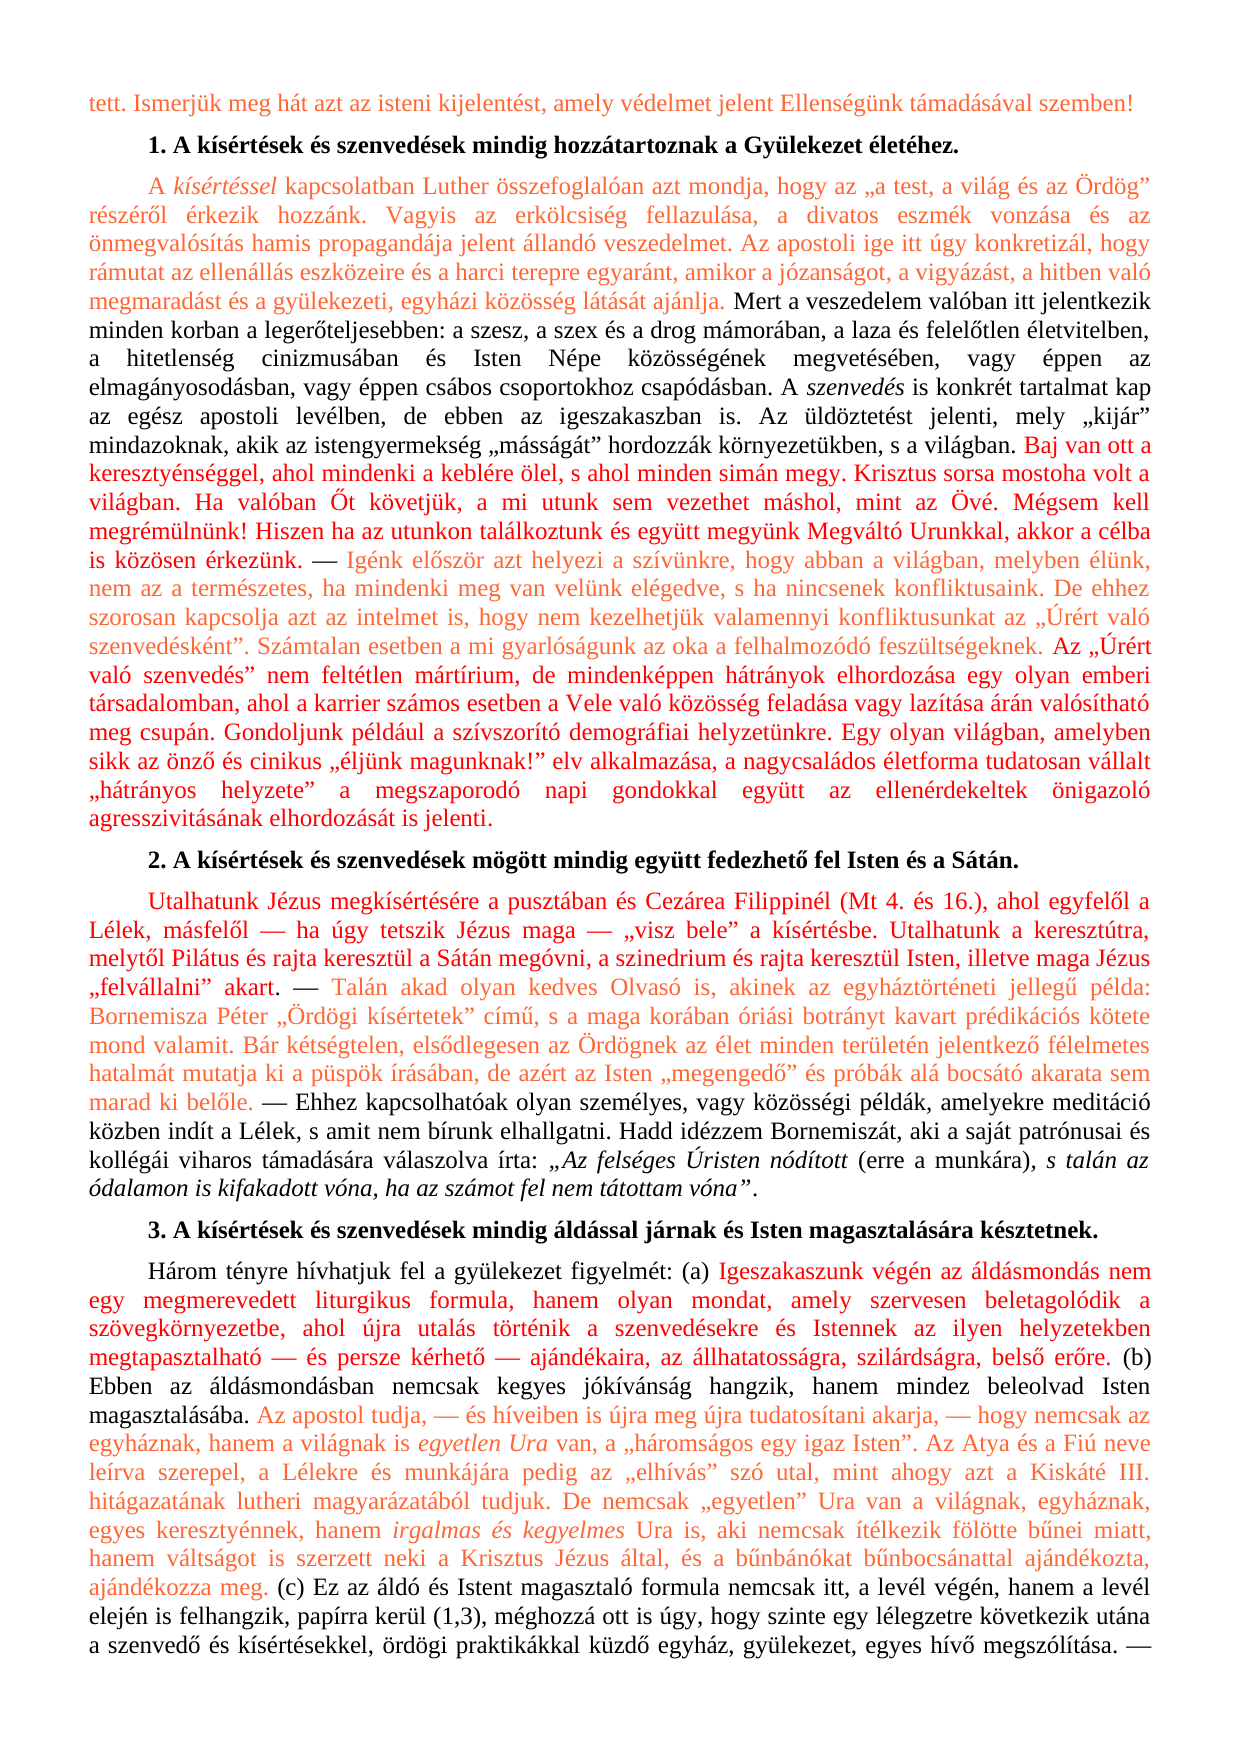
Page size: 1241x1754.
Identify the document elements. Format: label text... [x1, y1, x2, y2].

text 2. A kísértések és szenvedések mögött mindig együtt fedezhető fel Isten és a Sátán. [88, 845, 1152, 873]
text Három tényre hívhatjuk fel a gyülekezet figyelmét: (a) Igeszakaszunk végén az áldásmondás nem egy megmerevedett liturgikus formula, hanem olyan mondat, amely szervesen beletagolódik a szövegkörnyezetbe, ahol újra utalás történik a szenvedésekre és Istennek az ilyen helyzetekben megtapasztalható — és persze kérhető — ajándékaira, az állhatatosságra, szilárdságra, belső erőre. (b) Ebben az áldásmondásban nemcsak kegyes jókívánság hangzik, hanem mindez beleolvad Isten magasztalásába. Az apostol tudja, — és híveiben is újra meg újra tudatosítani akarja, — hogy nemcsak az egyháznak, hanem a világnak is egyetlen Ura van, a „háromságos egy igaz Isten”. Az Atya és a Fiú neve leírva szerepel, a Lélekre és munkájára pedig az „elhívás” szó utal, mint ahogy azt a Kiskáté III. hitágazatának lutheri magyarázatából tudjuk. De nemcsak „egyetlen” Ura van a világnak, egyháznak, egyes keresztyénnek, hanem irgalmas és kegyelmes Ura is, aki nemcsak ítélkezik fölötte bűnei miatt, hanem váltságot is szerzett neki a Krisztus Jézus által, és a bűnbánókat bűnbocsánattal ajándékozta, ajándékozza meg. (c) Ez az áldó és Istent magasztaló formula nemcsak itt, a levél végén, hanem a levél elején is felhangzik, papírra kerül (1,3), méghozzá ott is úgy, hogy szinte egy lélegzetre következik utána a szenvedő és kísértésekkel, ördögi praktikákkal küzdő egyház, gyülekezet, egyes hívő megszólítása. — [88, 1256, 1152, 1658]
text 1. A kísértések és szenvedések mindig hozzátartoznak a Gyülekezet életéhez. [88, 130, 1152, 158]
text 3. A kísértések és szenvedések mindig áldással járnak és Isten magasztalására késztetnek. [88, 1215, 1152, 1243]
text Utalhatunk Jézus megkísértésére a pusztában és Cezárea Filippinél (Mt 4. és 16.), ahol egyfelől a Lélek, másfelől — ha úgy tetszik Jézus maga — „visz bele” a kísértésbe. Utalhatunk a keresztútra, melytől Pilátus és rajta keresztül a Sátán megóvni, a szinedrium és rajta keresztül Isten, illetve maga Jézus „felvállalni” akart. — Talán akad olyan kedves Olvasó is, akinek az egyháztörténeti jellegű példa: Bornemisza Péter „Ördögi kísértetek” című, s a maga korában óriási botrányt kavart prédikációs kötete mond valamit. Bár kétségtelen, elsődlegesen az Ördögnek az élet minden területén jelentkező félelmetes hatalmát mutatja ki a püspök írásában, de azért az Isten „megengedő” és próbák alá bocsátó akarata sem marad ki belőle. — Ehhez kapcsolhatóak olyan személyes, vagy közösségi példák, amelyekre meditáció közben indít a Lélek, s amit nem bírunk elhallgatni. Hadd idézzem Bornemiszát, aki a saját patrónusai és kollégái viharos támadására válaszolva írta: „Az felséges Úristen nódított (erre a munkára), s talán az ódalamon is kifakadott vóna, ha az számot fel nem tátottam vóna”. [88, 886, 1152, 1202]
text A kísértéssel kapcsolatban Luther összefoglalóan azt mondja, hogy az „a test, a világ és az Ördög” részéről érkezik hozzánk. Vagyis az erkölcsiség fellazulása, a divatos eszmék vonzása és az önmegvalósítás hamis propagandája jelent állandó veszedelmet. Az apostoli ige itt úgy konkretizál, hogy rámutat az ellenállás eszközeire és a harci terepre egyaránt, amikor a józanságot, a vigyázást, a hitben való megmaradást és a gyülekezeti, egyházi közösség látását ajánlja. Mert a veszedelem valóban itt jelentkezik minden korban a legerőteljesebben: a szesz, a szex és a drog mámorában, a laza és felelőtlen életvitelben, a hitetlenség cinizmusában és Isten Népe közösségének megvetésében, vagy éppen az elmagányosodásban, vagy éppen csábos csoportokhoz csapódásban. A szenvedés is konkrét tartalmat kap az egész apostoli levélben, de ebben az igeszakaszban is. Az üldöztetést jelenti, mely „kijár” mindazoknak, akik az istengyermekség „másságát” hordozzák környezetükben, s a világban. Baj van ott a keresztyénséggel, ahol mindenki a keblére ölel, s ahol minden simán megy. Krisztus sorsa mostoha volt a világban. Ha valóban Őt követjük, a mi utunk sem vezethet máshol, mint az Övé. Mégsem kell megrémülnünk! Hiszen ha az utunkon találkoztunk és együtt megyünk Megváltó Urunkkal, akkor a célba is közösen érkezünk. — Igénk először azt helyezi a szívünkre, hogy abban a világban, melyben élünk, nem az a természetes, ha mindenki meg van velünk elégedve, s ha nincsenek konfliktusaink. De ehhez szorosan kapcsolja azt az intelmet is, hogy nem kezelhetjük valamennyi konfliktusunkat az „Úrért való szenvedésként”. Számtalan esetben a mi gyarlóságunk az oka a felhalmozódó feszültségeknek. Az „Úrért való szenvedés” nem feltétlen mártírium, de mindenképpen hátrányok elhordozása egy olyan emberi társadalomban, ahol a karrier számos esetben a Vele való közösség feladása vagy lazítása árán valósítható meg csupán. Gondoljunk például a szívszorító demográfiai helyzetünkre. Egy olyan világban, amelyben sikk az önző és cinikus „éljünk magunknak!” elv alkalmazása, a nagycsaládos életforma tudatosan vállalt „hátrányos helyzete” a megszaporodó napi gondokkal együtt az ellenérdekeltek önigazoló agresszivitásának elhordozását is jelenti. [88, 171, 1152, 832]
text tett. Ismerjük meg hát azt az isteni kijelentést, amely védelmet jelent Ellenségünk támadásával szemben! [88, 88, 1152, 117]
